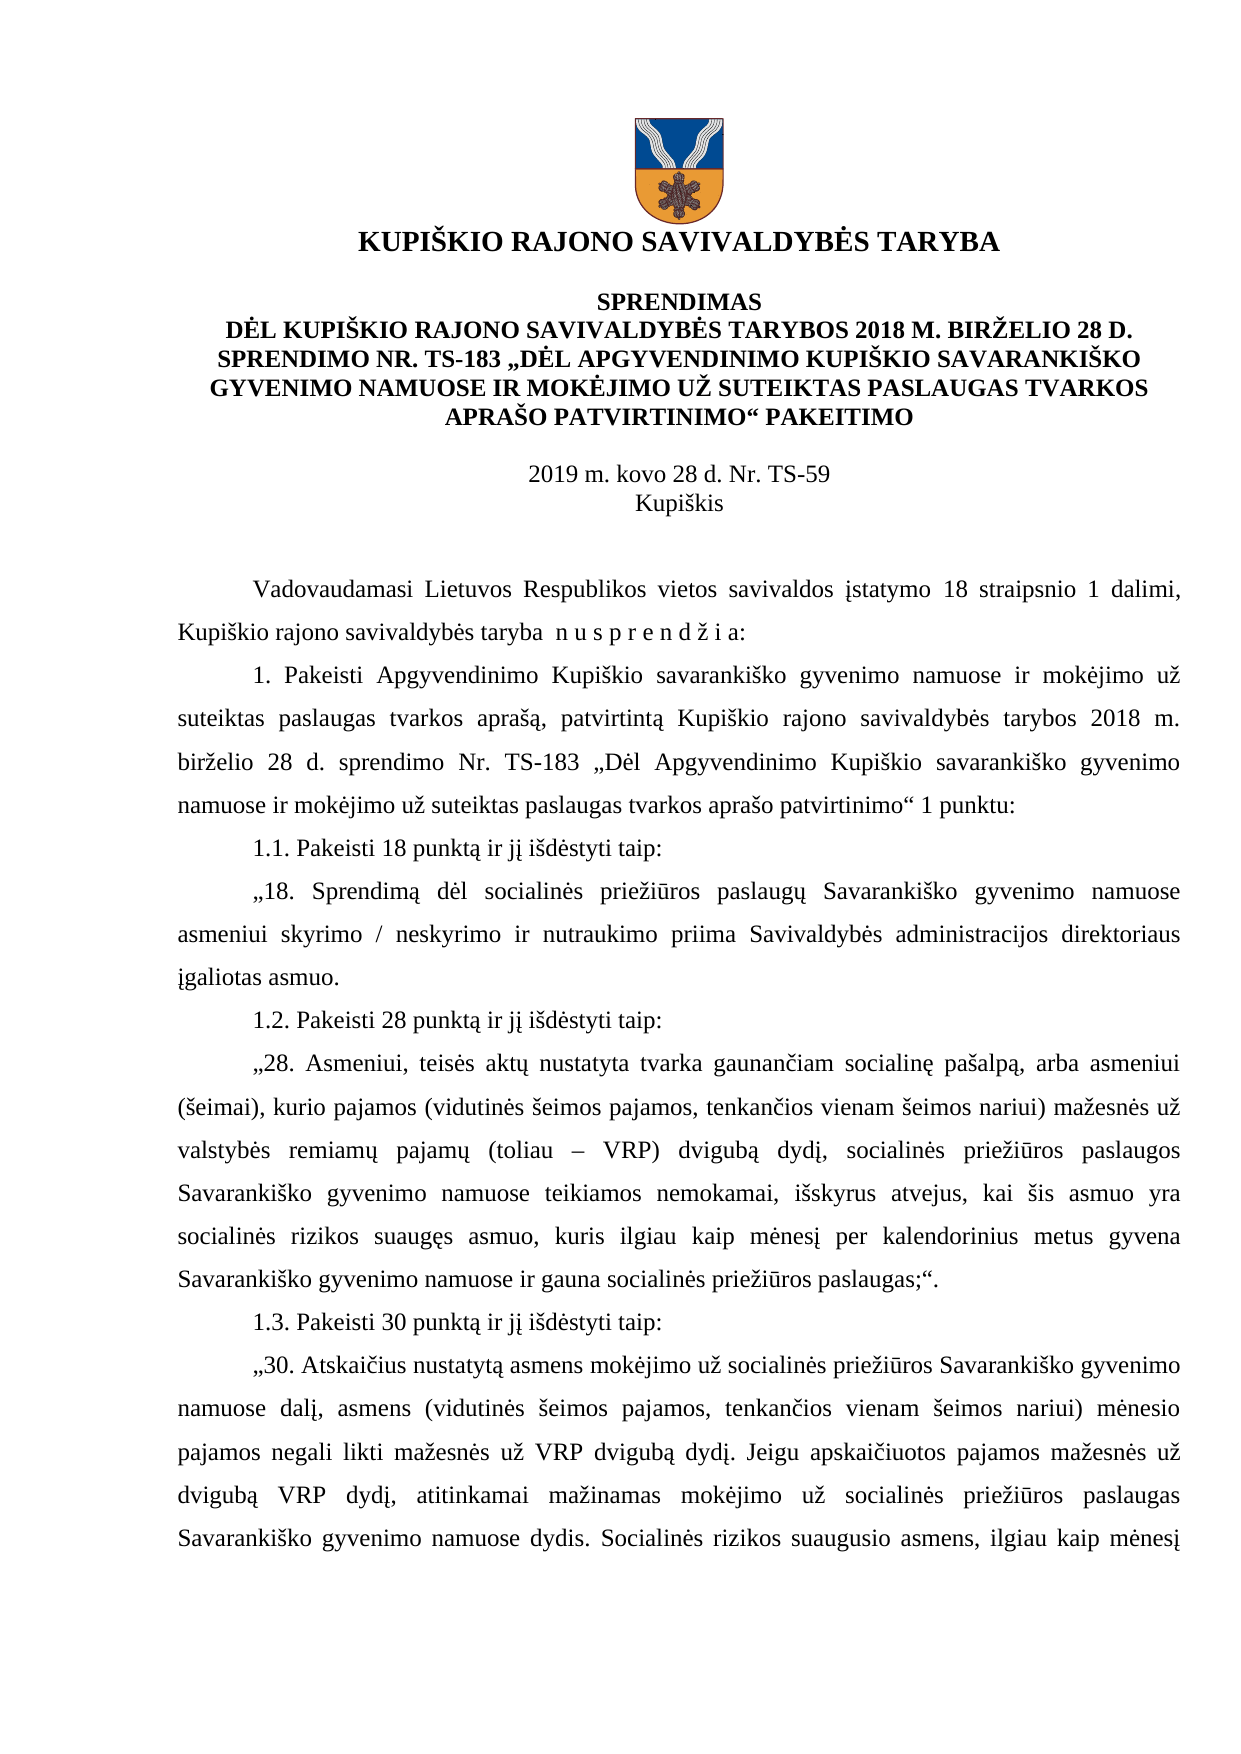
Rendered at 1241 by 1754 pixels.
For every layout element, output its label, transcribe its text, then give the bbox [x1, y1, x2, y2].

text 1.2. Pakeisti 28 punktą ir jį išdėstyti taip: [177, 1005, 1181, 1034]
text Kupiškis [177, 488, 1181, 517]
text 1.1. Pakeisti 18 punktą ir jį išdėstyti taip: [177, 833, 1181, 862]
text 1.3. Pakeisti 30 punktą ir jį išdėstyti taip: [177, 1307, 1181, 1336]
text Vadovaudamasi Lietuvos Respublikos vietos savivaldos įstatymo 18 straipsnio 1 dalimi, Kupiškio rajono savivaldybės taryba n u s p r e n d ž i a: [177, 574, 1181, 646]
text „30. Atskaičius nustatytą asmens mokėjimo už socialinės priežiūros Savarankiško gyvenimo namuose dalį, asmens (vidutinės šeimos pajamos, tenkančios vienam šeimos nariui) mėnesio pajamos negali likti mažesnės už VRP dvigubą dydį. Jeigu apskaičiuotos pajamos mažesnės už dvigubą VRP dydį, atitinkamai mažinamas mokėjimo už socialinės priežiūros paslaugas Savarankiško gyvenimo namuose dydis. Socialinės rizikos suaugusio asmens, ilgiau kaip mėnesį [177, 1350, 1181, 1552]
text 1. Pakeisti Apgyvendinimo Kupiškio savarankiško gyvenimo namuose ir mokėjimo už suteiktas paslaugas tvarkos aprašą, patvirtintą Kupiškio rajono savivaldybės tarybos 2018 m. birželio 28 d. sprendimo Nr. TS-183 „Dėl Apgyvendinimo Kupiškio savarankiško gyvenimo namuose ir mokėjimo už suteiktas paslaugas tvarkos aprašo patvirtinimo“ 1 punktu: [177, 660, 1181, 818]
text DĖL KUPIŠKIO RAJONO SAVIVALDYBĖS TARYBOS 2018 M. BIRŽELIO 28 D. SPRENDIMO NR. TS-183 „DĖL APGYVENDINIMO KUPIŠKIO SAVARANKIŠKO GYVENIMO NAMUOSE IR MOKĖJIMO UŽ SUTEIKTAS PASLAUGAS TVARKOS APRAŠO PATVIRTINIMO“ PAKEITIMO [177, 315, 1181, 430]
text „18. Sprendimą dėl socialinės priežiūros paslaugų Savarankiško gyvenimo namuose asmeniui skyrimo / neskyrimo ir nutraukimo priima Savivaldybės administracijos direktoriaus įgaliotas asmuo. [177, 876, 1181, 991]
text KUPIŠKIO RAJONO SAVIVALDYBĖS TARYBA [177, 224, 1181, 258]
text SPRENDIMAS [177, 287, 1181, 315]
text „28. Asmeniui, teisės aktų nustatyta tvarka gaunančiam socialinę pašalpą, arba asmeniui (šeimai), kurio pajamos (vidutinės šeimos pajamos, tenkančios vienam šeimos nariui) mažesnės už valstybės remiamų pajamų (toliau – VRP) dvigubą dydį, socialinės priežiūros paslaugos Savarankiško gyvenimo namuose teikiamos nemokamai, išskyrus atvejus, kai šis asmuo yra socialinės rizikos suaugęs asmuo, kuris ilgiau kaip mėnesį per kalendorinius metus gyvena Savarankiško gyvenimo namuose ir gauna socialinės priežiūros paslaugas;“. [177, 1048, 1181, 1293]
text 2019 m. kovo 28 d. Nr. TS-59 [177, 459, 1181, 488]
